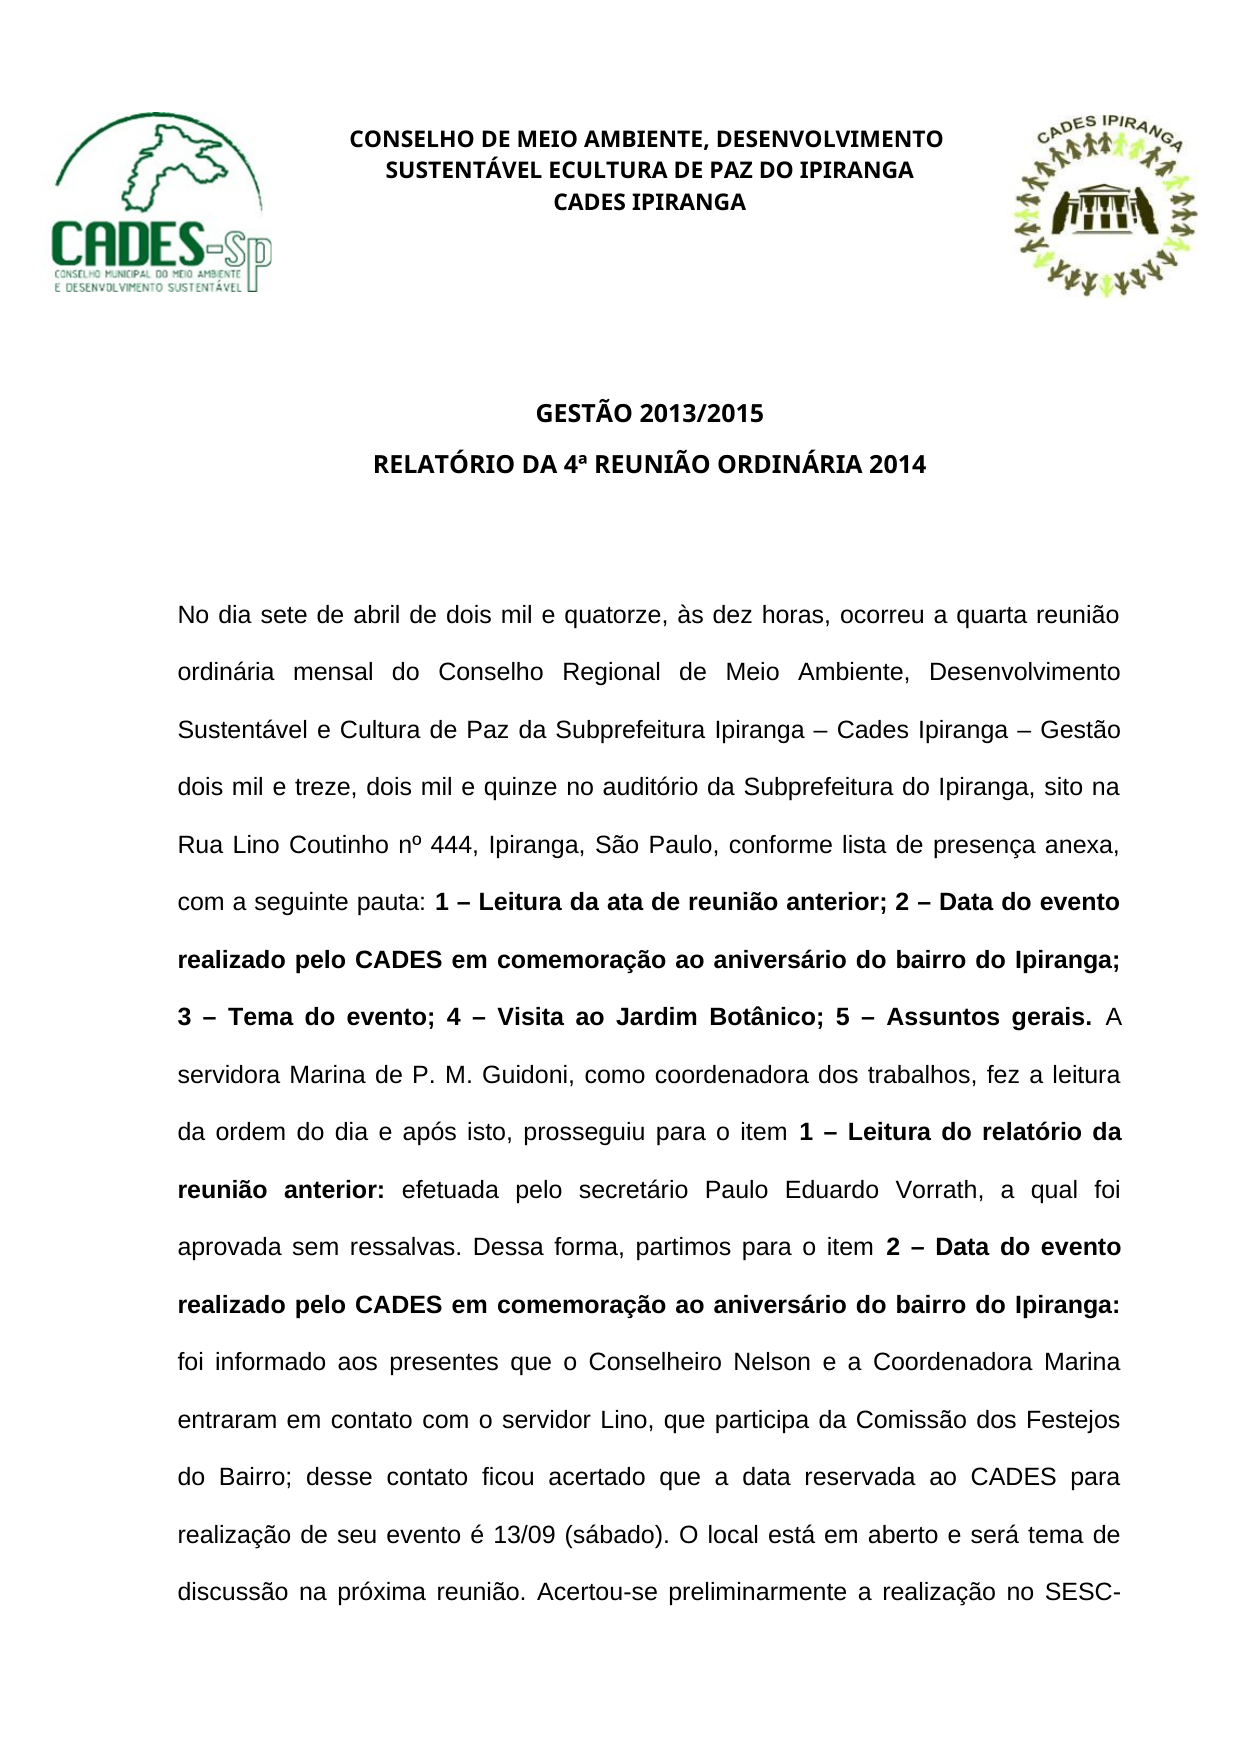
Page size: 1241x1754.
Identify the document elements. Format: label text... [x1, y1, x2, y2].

text No dia sete de abril de dois mil e quatorze, às dez horas, ocorreu a quarta reunião ordinária mensal do Conselho Regional de Meio Ambiente, Desenvolvimento Sustentável e Cultura de Paz da Subprefeitura Ipiranga – Cades Ipiranga – Gestão dois mil e treze, dois mil e quinze no auditório da Subprefeitura do Ipiranga, sito na Rua Lino Coutinho nº 444, Ipiranga, São Paulo, conforme lista de presença anexa, com a seguinte pauta: 1 – Leitura da ata de reunião anterior; 2 – Data do evento realizado pelo CADES em comemoração ao aniversário do bairro do Ipiranga; 3 – Tema do evento; 4 – Visita ao Jardim Botânico; 5 – Assuntos gerais. A servidora Marina de P. M. Guidoni, como coordenadora dos trabalhos, fez a leitura da ordem do dia e após isto, prosseguiu para o item 1 – Leitura do relatório da reunião anterior: efetuada pelo secretário Paulo Eduardo Vorrath, a qual foi aprovada sem ressalvas. Dessa forma, partimos para o item 2 – Data do evento realizado pelo CADES em comemoração ao aniversário do bairro do Ipiranga: foi informado aos presentes que o Conselheiro Nelson e a Coordenadora Marina entraram em contato com o servidor Lino, que participa da Comissão dos Festejos do Bairro; desse contato ficou acertado que a data reservada ao CADES para realização de seu evento é 13/09 (sábado). O local está em aberto e será tema de discussão na próxima reunião. Acertou-se preliminarmente a realização no SESC- [177, 600, 1122, 1606]
text RELATÓRIO DA 4ª REUNIÃO ORDINÁRIA 2014 [177, 447, 1122, 481]
text GESTÃO 2013/2015 [177, 396, 1122, 430]
